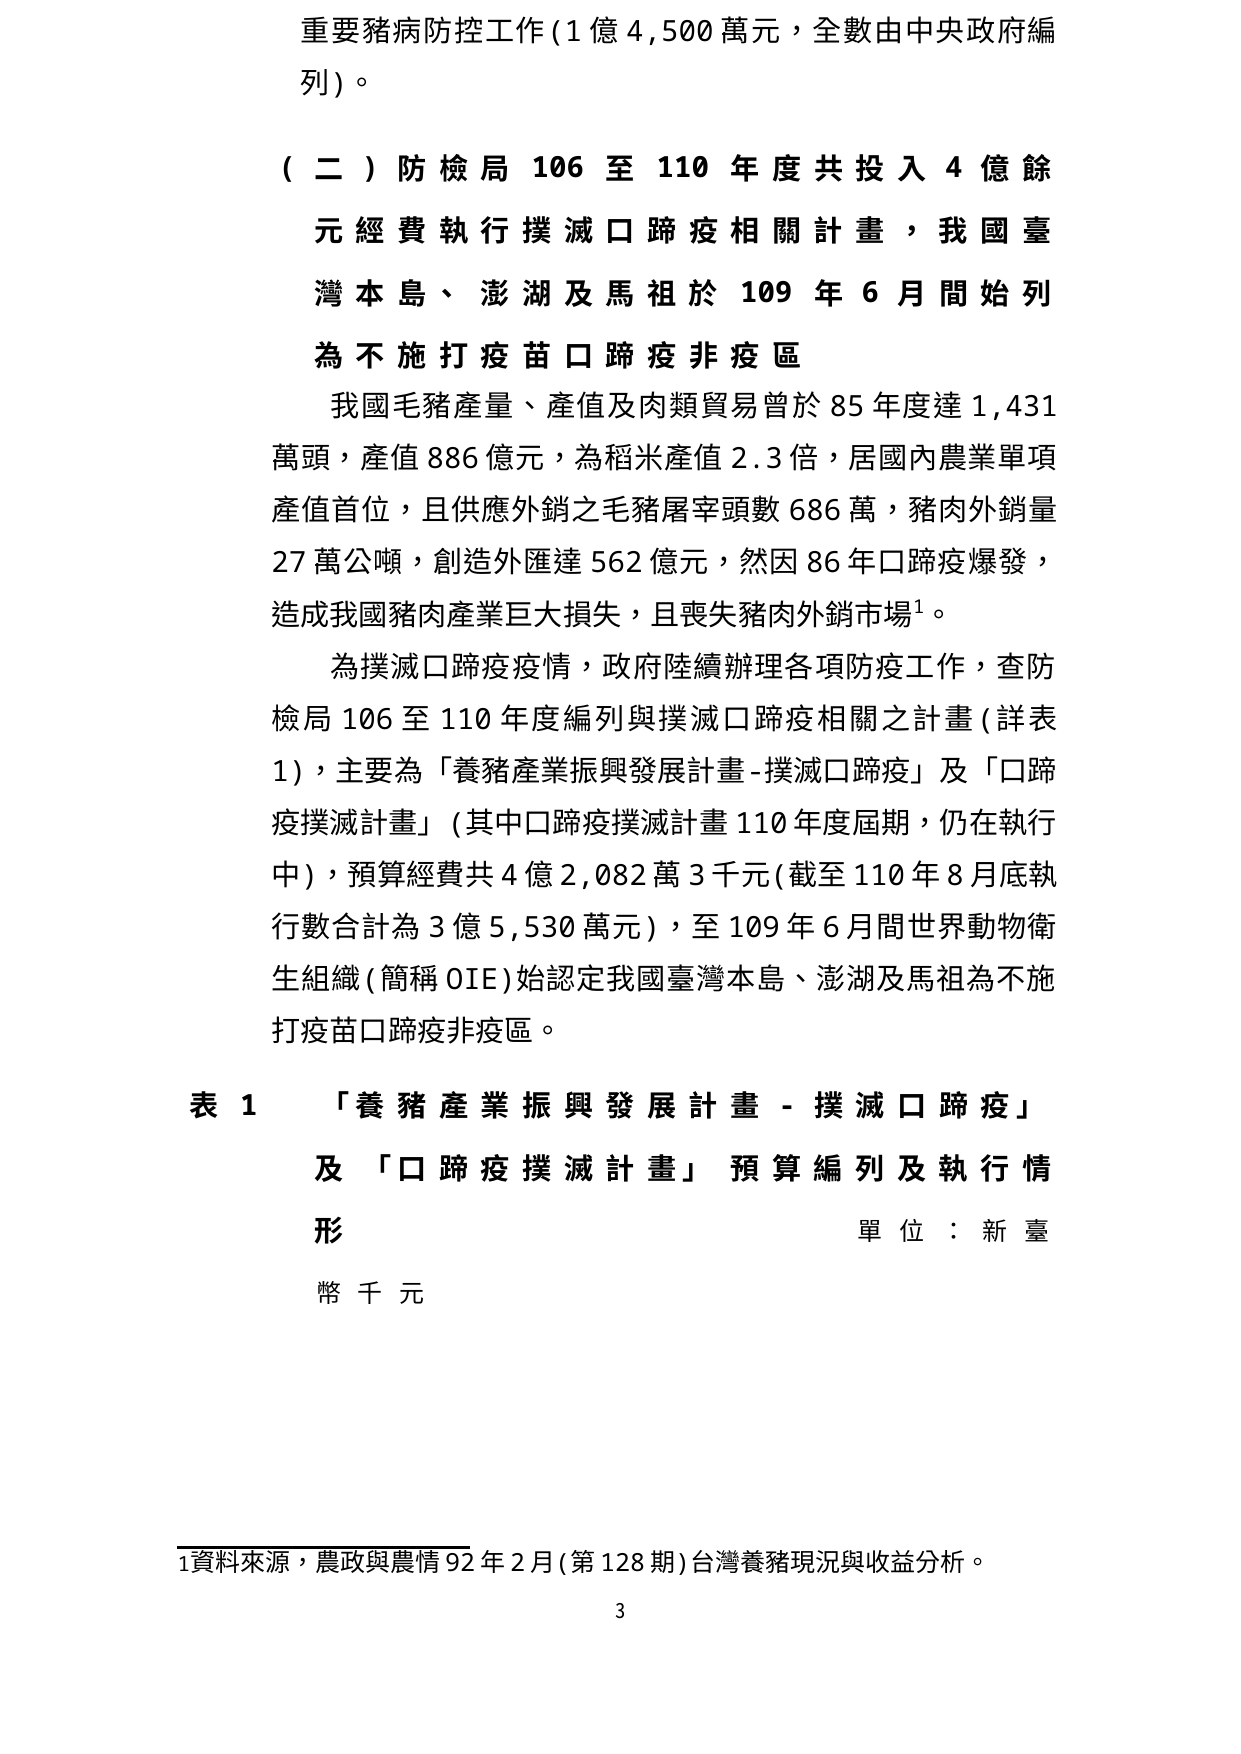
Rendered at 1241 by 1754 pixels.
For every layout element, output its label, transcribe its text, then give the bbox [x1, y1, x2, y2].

text (二)防檢局106至110年度共投入4億餘元經費執行撲滅口蹄疫相關計畫，我國臺灣本島、澎湖及馬祖於109年6月間始列為不施打疫苗口蹄疫非疫區 [242, 125, 1058, 375]
text 表1 「養豬產業振興發展計畫-撲滅口蹄疫」及「口蹄疫撲滅計畫」預算編列及執行情形 單位：新臺幣千元 [183, 1062, 1058, 1312]
text 資料來源，農政與農情92年2月(第128期)台灣養豬現況與收益分析。 [177, 1548, 1063, 1577]
text 為撲滅口蹄疫疫情，政府陸續辦理各項防疫工作，查防檢局106至110年度編列與撲滅口蹄疫相關之計畫(詳表1)，主要為「養豬產業振興發展計畫-撲滅口蹄疫」及「口蹄疫撲滅計畫」(其中口蹄疫撲滅計畫110年度屆期，仍在執行中)，預算經費共4億2,082萬3千元(截至110年8月底執行數合計為3億5,530萬元)，至109年6月間世界動物衛生組織(簡稱OIE)始認定我國臺灣本島、澎湖及馬祖為不施打疫苗口蹄疫非疫區。 [271, 635, 1058, 1052]
text 重要豬病防控工作(1億4,500萬元，全數由中央政府編列)。 [271, 0, 1058, 104]
text 我國毛豬產量、產值及肉類貿易曾於85年度達1,431萬頭，產值886億元，為稻米產值2.3倍，居國內農業單項產值首位，且供應外銷之毛豬屠宰頭數686萬，豬肉外銷量27萬公噸，創造外匯達562億元，然因86年口蹄疫爆發，造成我國豬肉產業巨大損失，且喪失豬肉外銷市場。 [271, 375, 1058, 635]
